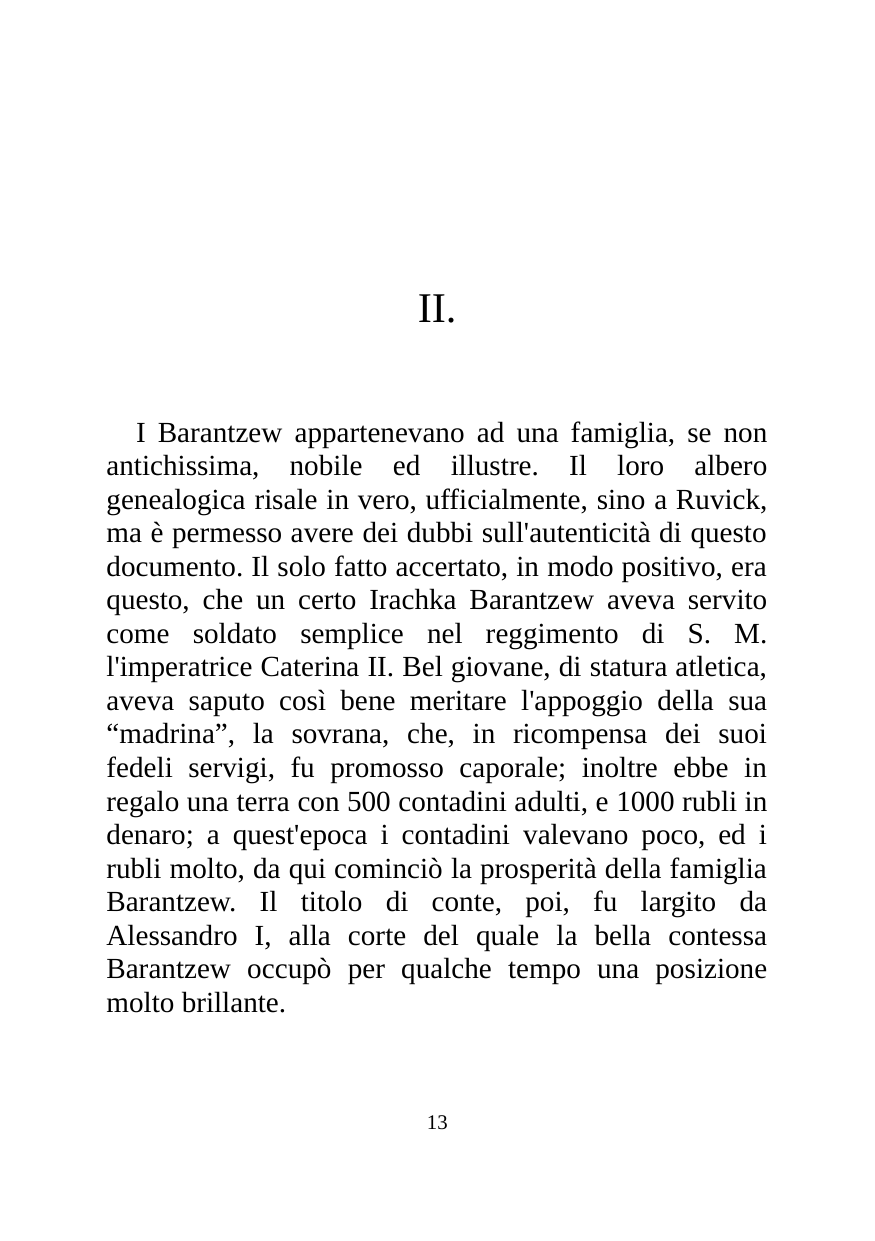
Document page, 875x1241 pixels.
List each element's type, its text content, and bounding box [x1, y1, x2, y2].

text I Barantzew appartenevano ad una famiglia, se non antichissima, nobile ed illustre. Il loro albero genealogica risale in vero, ufficialmente, sino a Ruvick, ma è permesso avere dei dubbi sull'autenticità di questo documento. Il solo fatto accertato, in modo positivo, era questo, che un certo Irachka Barantzew aveva servito come soldato semplice nel reggimento di S. M. l'imperatrice Caterina II. Bel giovane, di statura atletica, aveva saputo così bene meritare l'appoggio della sua “madrina”, la sovrana, che, in ricompensa dei suoi fedeli servigi, fu promosso caporale; inoltre ebbe in regalo una terra con 500 contadini adulti, e 1000 rubli in denaro; a quest'epoca i contadini valevano poco, ed i rubli molto, da qui cominciò la prosperità della famiglia Barantzew. Il titolo di conte, poi, fu largito da Alessandro I, alla corte del quale la bella contessa Barantzew occupò per qualche tempo una posizione molto brillante. [106, 415, 768, 1018]
subtitle II. [106, 283, 768, 332]
